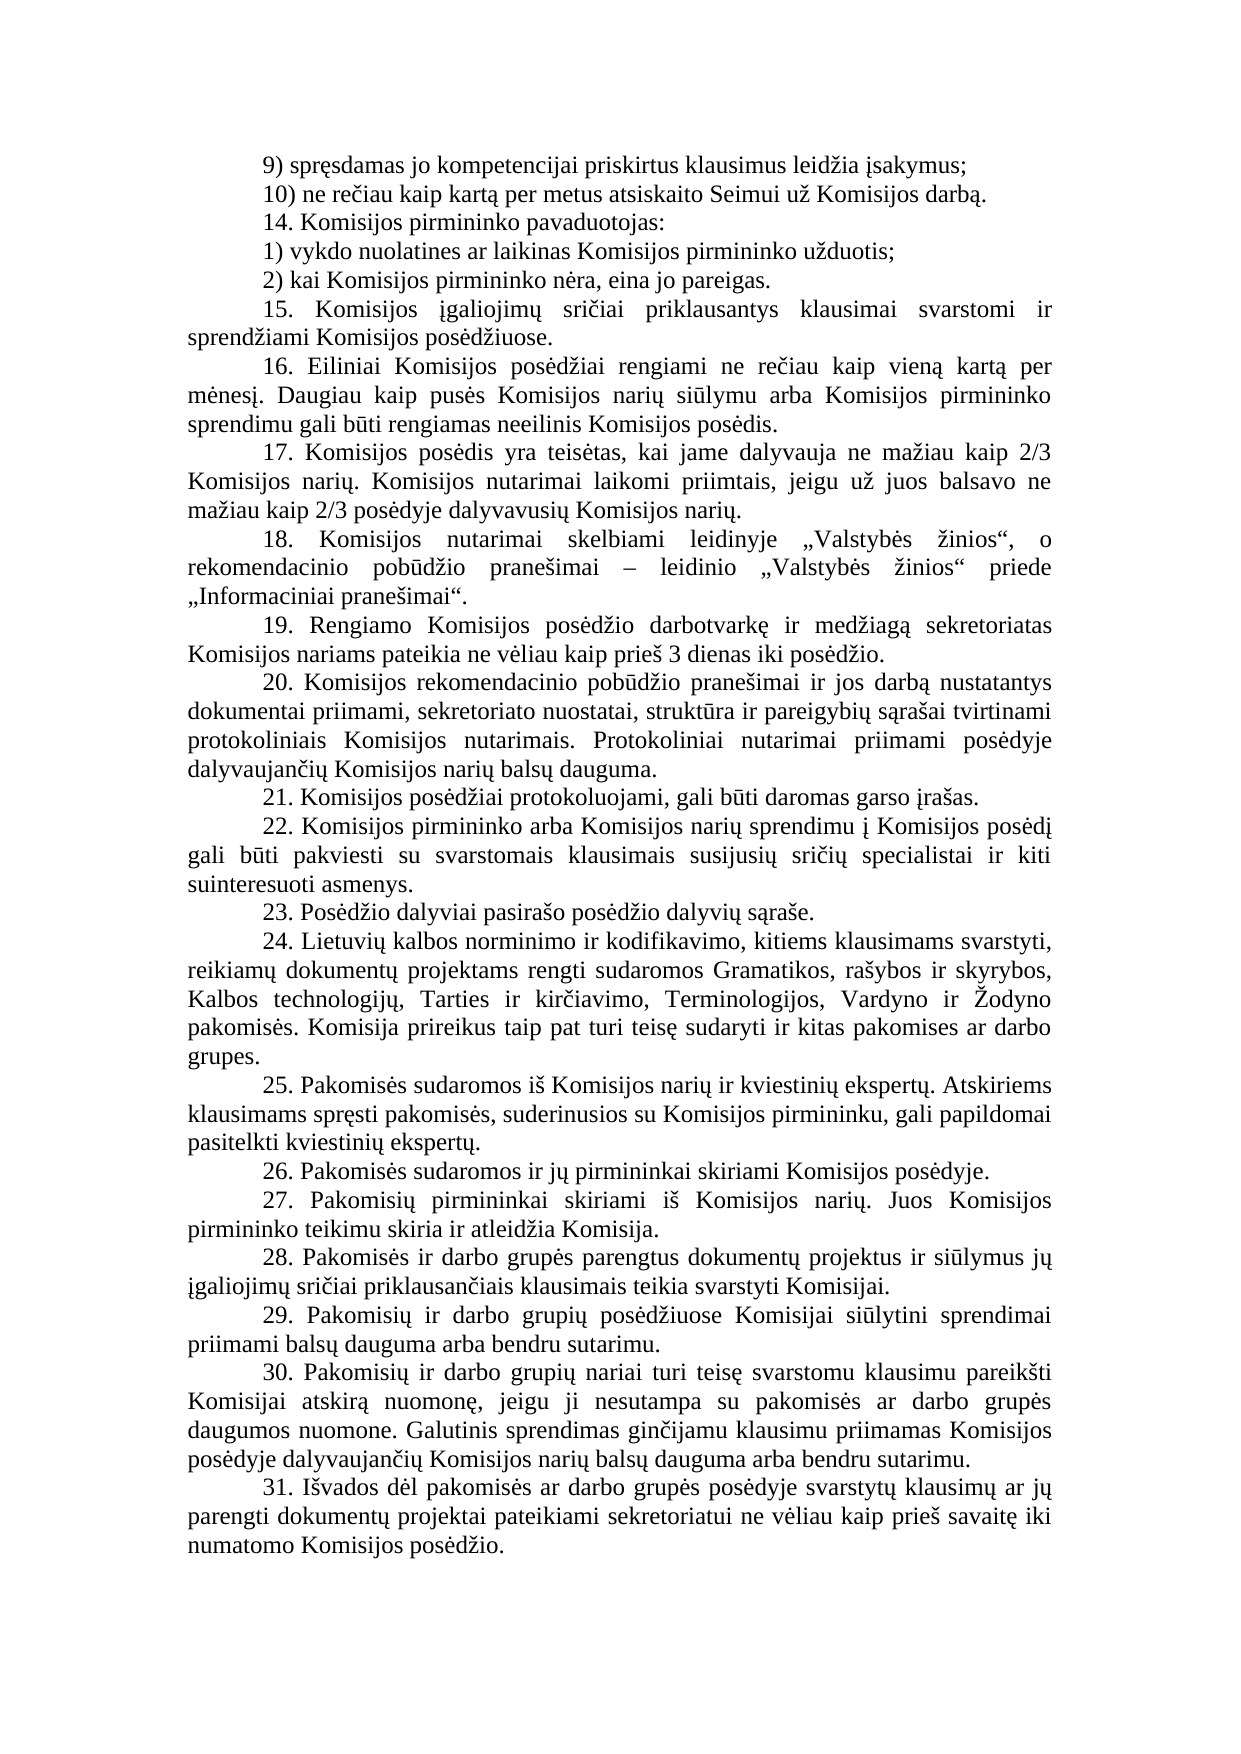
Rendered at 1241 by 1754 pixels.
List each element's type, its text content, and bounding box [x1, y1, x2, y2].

text 21. Komisijos posėdžiai protokoluojami, gali būti daromas garso įrašas. [187, 782, 1053, 811]
text 2) kai Komisijos pirmininko nėra, eina jo pareigas. [187, 265, 1053, 294]
text 14. Komisijos pirmininko pavaduotojas: [187, 207, 1053, 236]
text 1) vykdo nuolatines ar laikinas Komisijos pirmininko užduotis; [262, 236, 1053, 265]
text 23. Posėdžio dalyviai pasirašo posėdžio dalyvių sąraše. [187, 897, 1053, 926]
text 29. Pakomisių ir darbo grupių posėdžiuose Komisijai siūlytini sprendimai priimami balsų dauguma arba bendru sutarimu. [187, 1300, 1053, 1357]
text 18. Komisijos nutarimai skelbiami leidinyje „Valstybės žinios“, o rekomendacinio pobūdžio pranešimai – leidinio „Valstybės žinios“ priede „Informaciniai pranešimai“. [187, 524, 1053, 610]
text 9) spręsdamas jo kompetencijai priskirtus klausimus leidžia įsakymus; [187, 150, 1053, 179]
text 28. Pakomisės ir darbo grupės parengtus dokumentų projektus ir siūlymus jų įgaliojimų sričiai priklausančiais klausimais teikia svarstyti Komisijai. [187, 1242, 1053, 1300]
text 17. Komisijos posėdis yra teisėtas, kai jame dalyvauja ne mažiau kaip 2/3 Komisijos narių. Komisijos nutarimai laikomi priimtais, jeigu už juos balsavo ne mažiau kaip 2/3 posėdyje dalyvavusių Komisijos narių. [187, 437, 1053, 524]
text 27. Pakomisių pirmininkai skiriami iš Komisijos narių. Juos Komisijos pirmininko teikimu skiria ir atleidžia Komisija. [187, 1185, 1053, 1242]
text 20. Komisijos rekomendacinio pobūdžio pranešimai ir jos darbą nustatantys dokumentai priimami, sekretoriato nuostatai, struktūra ir pareigybių sąrašai tvirtinami protokoliniais Komisijos nutarimais. Protokoliniai nutarimai priimami posėdyje dalyvaujančių Komisijos narių balsų dauguma. [187, 667, 1053, 782]
text 26. Pakomisės sudaromos ir jų pirmininkai skiriami Komisijos posėdyje. [187, 1156, 1053, 1185]
text 31. Išvados dėl pakomisės ar darbo grupės posėdyje svarstytų klausimų ar jų parengti dokumentų projektai pateikiami sekretoriatui ne vėliau kaip prieš savaitę iki numatomo Komisijos posėdžio. [187, 1472, 1053, 1559]
text 19. Rengiamo Komisijos posėdžio darbotvarkę ir medžiagą sekretoriatas Komisijos nariams pateikia ne vėliau kaip prieš 3 dienas iki posėdžio. [187, 610, 1053, 667]
text 30. Pakomisių ir darbo grupių nariai turi teisę svarstomu klausimu pareikšti Komisijai atskirą nuomonę, jeigu ji nesutampa su pakomisės ar darbo grupės daugumos nuomone. Galutinis sprendimas ginčijamu klausimu priimamas Komisijos posėdyje dalyvaujančių Komisijos narių balsų dauguma arba bendru sutarimu. [187, 1357, 1053, 1472]
text 22. Komisijos pirmininko arba Komisijos narių sprendimu į Komisijos posėdį gali būti pakviesti su svarstomais klausimais susijusių sričių specialistai ir kiti suinteresuoti asmenys. [187, 811, 1053, 897]
text 10) ne rečiau kaip kartą per metus atsiskaito Seimui už Komisijos darbą. [187, 179, 1053, 207]
text 16. Eiliniai Komisijos posėdžiai rengiami ne rečiau kaip vieną kartą per mėnesį. Daugiau kaip pusės Komisijos narių siūlymu arba Komisijos pirmininko sprendimu gali būti rengiamas neeilinis Komisijos posėdis. [187, 351, 1053, 437]
text 25. Pakomisės sudaromos iš Komisijos narių ir kviestinių ekspertų. Atskiriems klausimams spręsti pakomisės, suderinusios su Komisijos pirmininku, gali papildomai pasitelkti kviestinių ekspertų. [187, 1070, 1053, 1156]
text 15. Komisijos įgaliojimų sričiai priklausantys klausimai svarstomi ir sprendžiami Komisijos posėdžiuose. [187, 294, 1053, 351]
text 24. Lietuvių kalbos norminimo ir kodifikavimo, kitiems klausimams svarstyti, reikiamų dokumentų projektams rengti sudaromos Gramatikos, rašybos ir skyrybos, Kalbos technologijų, Tarties ir kirčiavimo, Terminologijos, Vardyno ir Žodyno pakomisės. Komisija prireikus taip pat turi teisę sudaryti ir kitas pakomises ar darbo grupes. [187, 926, 1053, 1070]
